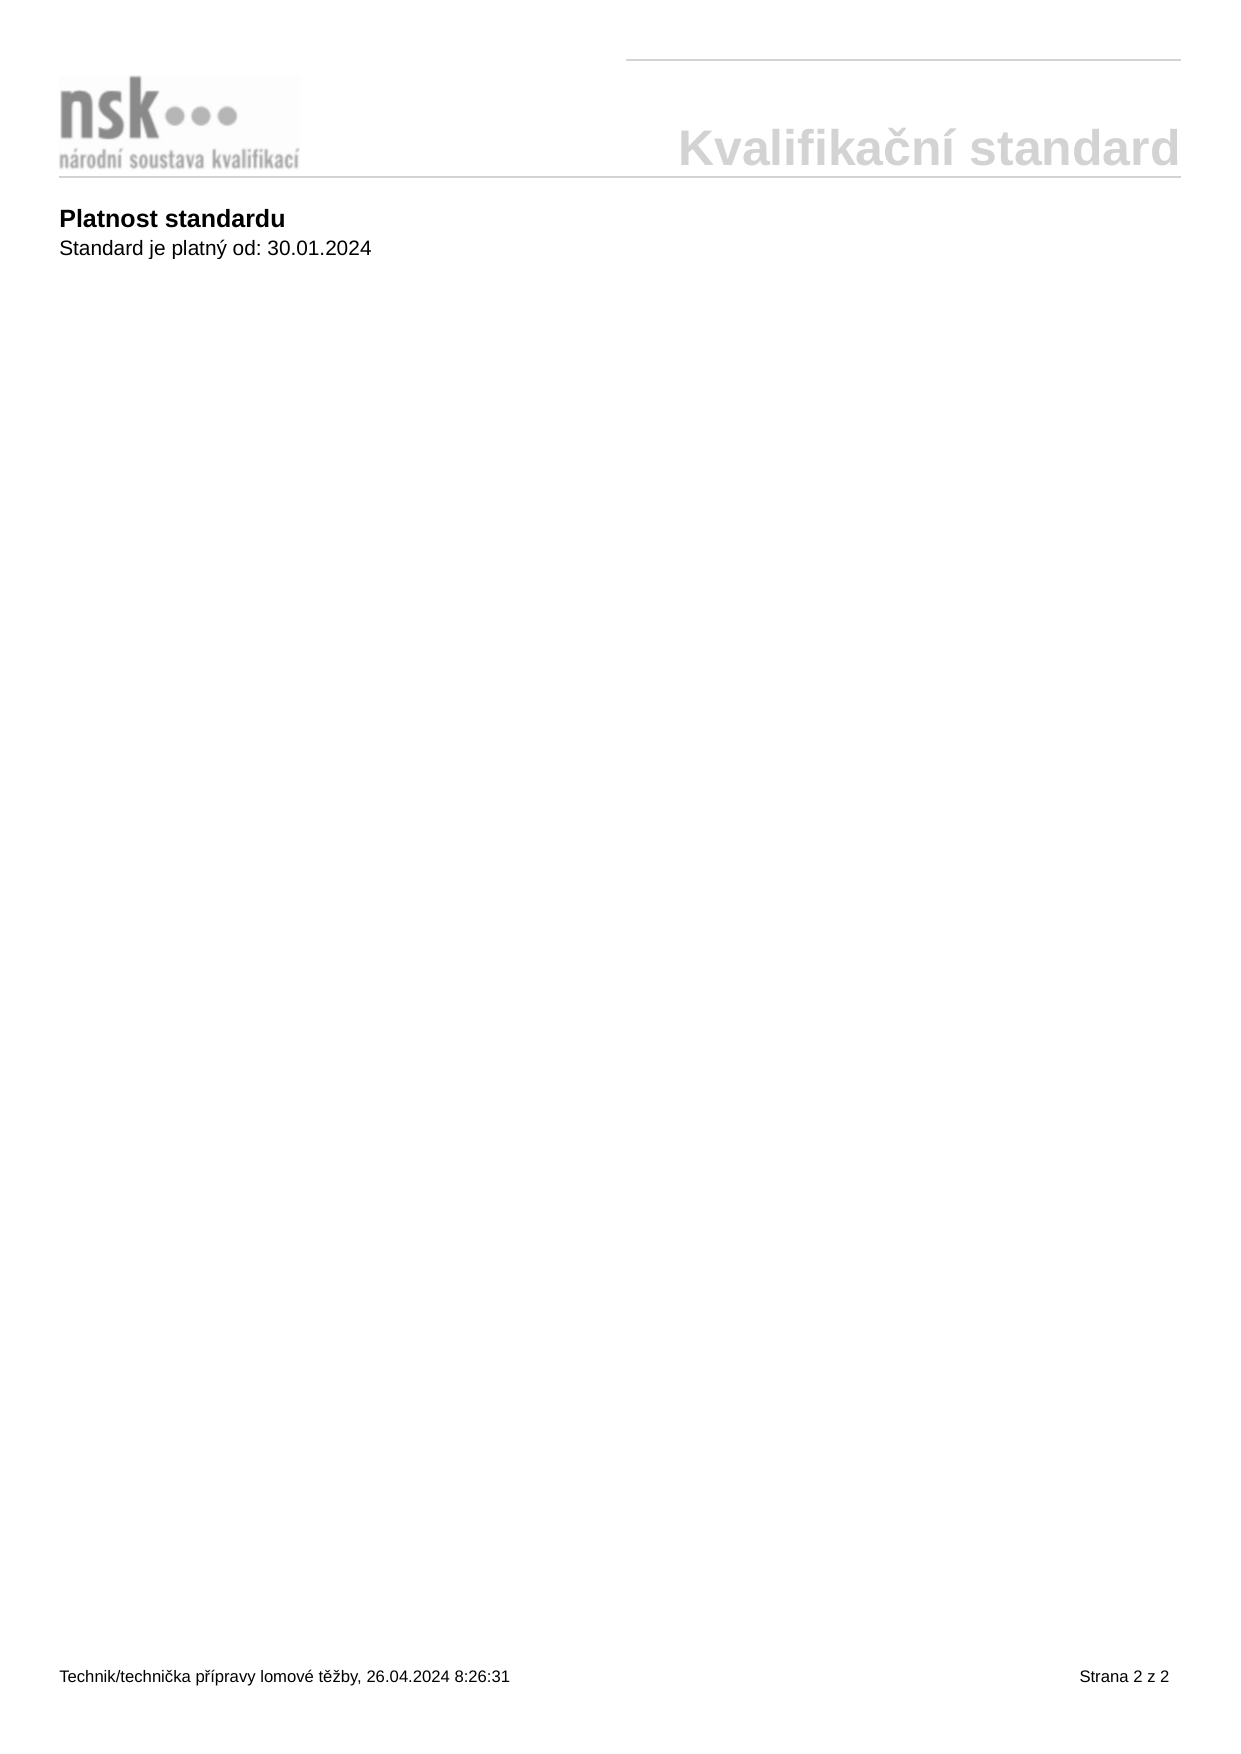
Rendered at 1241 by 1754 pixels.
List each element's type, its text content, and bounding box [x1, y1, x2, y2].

table_cell [626, 559, 862, 859]
table_cell [1169, 1658, 1181, 1694]
table_cell [1093, 1409, 1169, 1658]
table_cell [626, 859, 862, 1159]
table_cell [484, 259, 620, 559]
table_cell Technik/technička přípravy lomové těžby, 26.04.2024 8:26:31 [59, 1658, 862, 1694]
table_cell Standard je platný od: 30.01.2024 [59, 236, 1181, 259]
picture [58, 59, 621, 171]
table_cell [59, 1159, 483, 1409]
table_cell [59, 259, 483, 559]
table_cell [1169, 559, 1181, 859]
table_cell [59, 178, 1181, 194]
table_cell [1169, 259, 1181, 559]
table_cell [621, 59, 626, 170]
table_cell [59, 171, 483, 176]
table_cell [620, 259, 626, 559]
table_cell [626, 194, 862, 200]
table_cell [484, 559, 620, 859]
table_cell [59, 1409, 483, 1658]
table_cell [620, 1409, 626, 1658]
table_cell [1093, 1159, 1169, 1409]
table_cell [626, 1409, 862, 1658]
table_cell [59, 559, 483, 859]
table_cell [59, 194, 483, 200]
table_cell [626, 1159, 862, 1409]
table_cell [1093, 859, 1169, 1159]
table_cell [862, 559, 1093, 859]
table_cell [484, 1159, 620, 1409]
table_cell Kvalifikační standard [626, 61, 1181, 176]
table_cell [484, 1409, 620, 1658]
table_cell [620, 559, 626, 859]
table_cell [484, 171, 620, 176]
table_cell [626, 259, 862, 559]
table_cell [862, 859, 1093, 1159]
table_cell [862, 1409, 1093, 1658]
table_cell [862, 194, 1093, 200]
table_cell [620, 859, 626, 1159]
table_cell [1093, 194, 1169, 200]
table_cell [1169, 1159, 1181, 1409]
table_cell [1093, 559, 1169, 859]
table_cell [1169, 859, 1181, 1159]
table_cell [484, 859, 620, 1159]
table_cell [862, 259, 1093, 559]
table_cell [59, 859, 483, 1159]
table_cell Strana 2 z 2 [862, 1658, 1169, 1694]
table_cell Platnost standardu [59, 200, 1181, 236]
table_cell [484, 194, 620, 200]
table_cell [620, 1159, 626, 1409]
table_cell [862, 1159, 1093, 1409]
table_cell [1169, 1409, 1181, 1658]
table_cell [1093, 259, 1169, 559]
table_cell [1169, 194, 1181, 200]
